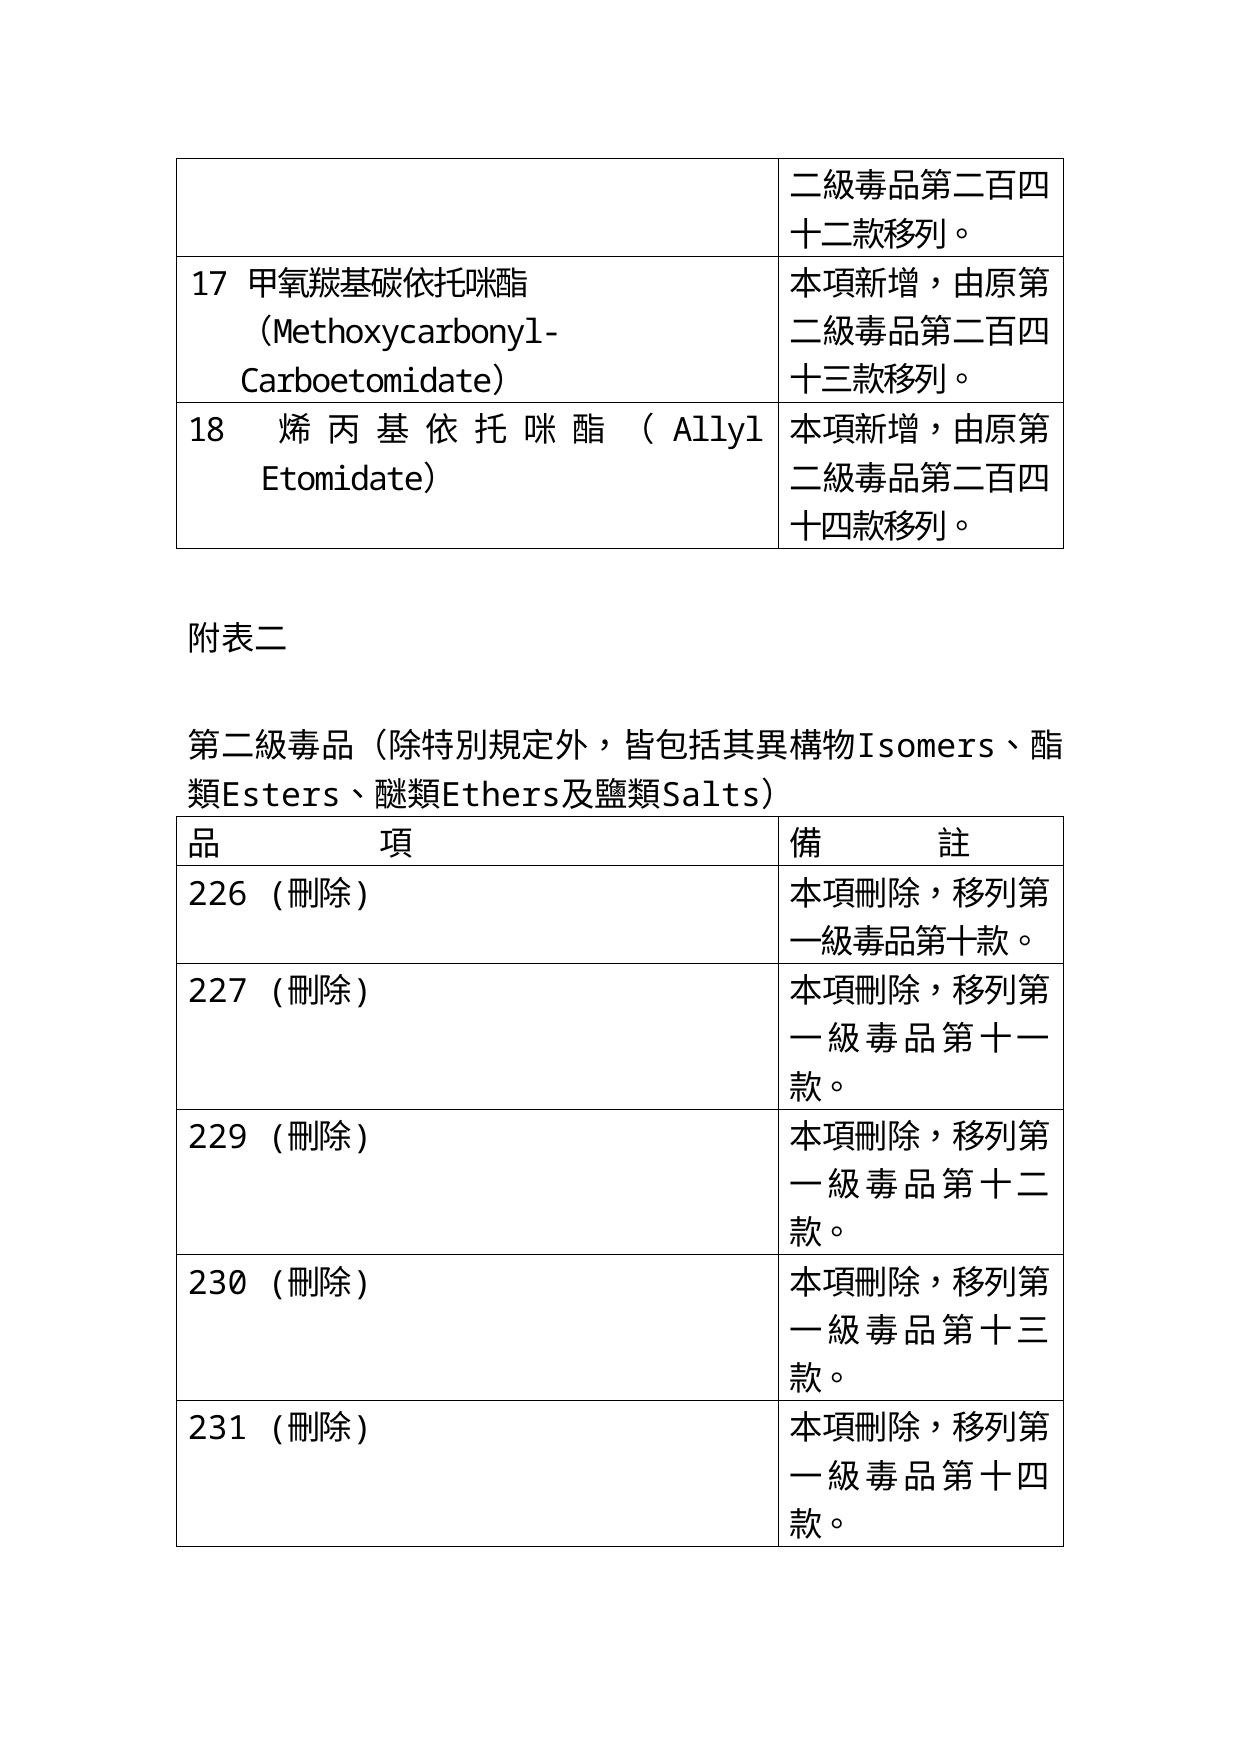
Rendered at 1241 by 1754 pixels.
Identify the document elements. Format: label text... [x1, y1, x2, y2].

table_cell 本項刪除，移列第一級毒品第十三款。 [779, 1255, 1063, 1400]
table_cell 18 烯丙基依托咪酯（Allyl Etomidate） [177, 403, 778, 548]
table_header 備 註 [779, 817, 1063, 865]
table_cell 本項刪除，移列第一級毒品第十款。 [779, 866, 1063, 963]
table_cell 231 (刪除) [177, 1401, 778, 1546]
table_cell 17 甲氧羰基碳依托咪酯（Methoxycarbonyl-Carboetomidate） [177, 257, 778, 402]
table_cell 本項新增，由原第二級毒品第二百四十三款移列。 [779, 257, 1063, 402]
text 第二級毒品（除特別規定外，皆包括其異構物Isomers、酯類Esters、醚類Ethers及鹽類Salts） [187, 719, 1063, 816]
table_cell [177, 159, 778, 256]
table_cell 二級毒品第二百四十二款移列。 [779, 159, 1063, 256]
table_header 品 項 [177, 817, 778, 865]
table_cell 本項新增，由原第二級毒品第二百四十四款移列。 [779, 403, 1063, 548]
table_cell 本項刪除，移列第一級毒品第十二款。 [779, 1110, 1063, 1254]
table_cell 本項刪除，移列第一級毒品第十一款。 [779, 964, 1063, 1109]
text 附表二 [187, 594, 1063, 657]
table_cell 本項刪除，移列第一級毒品第十四款。 [779, 1401, 1063, 1546]
table_cell 227 (刪除) [177, 964, 778, 1109]
table_cell 229 (刪除) [177, 1110, 778, 1254]
table_cell 230 (刪除) [177, 1255, 778, 1400]
table_cell 226 (刪除) [177, 866, 778, 963]
